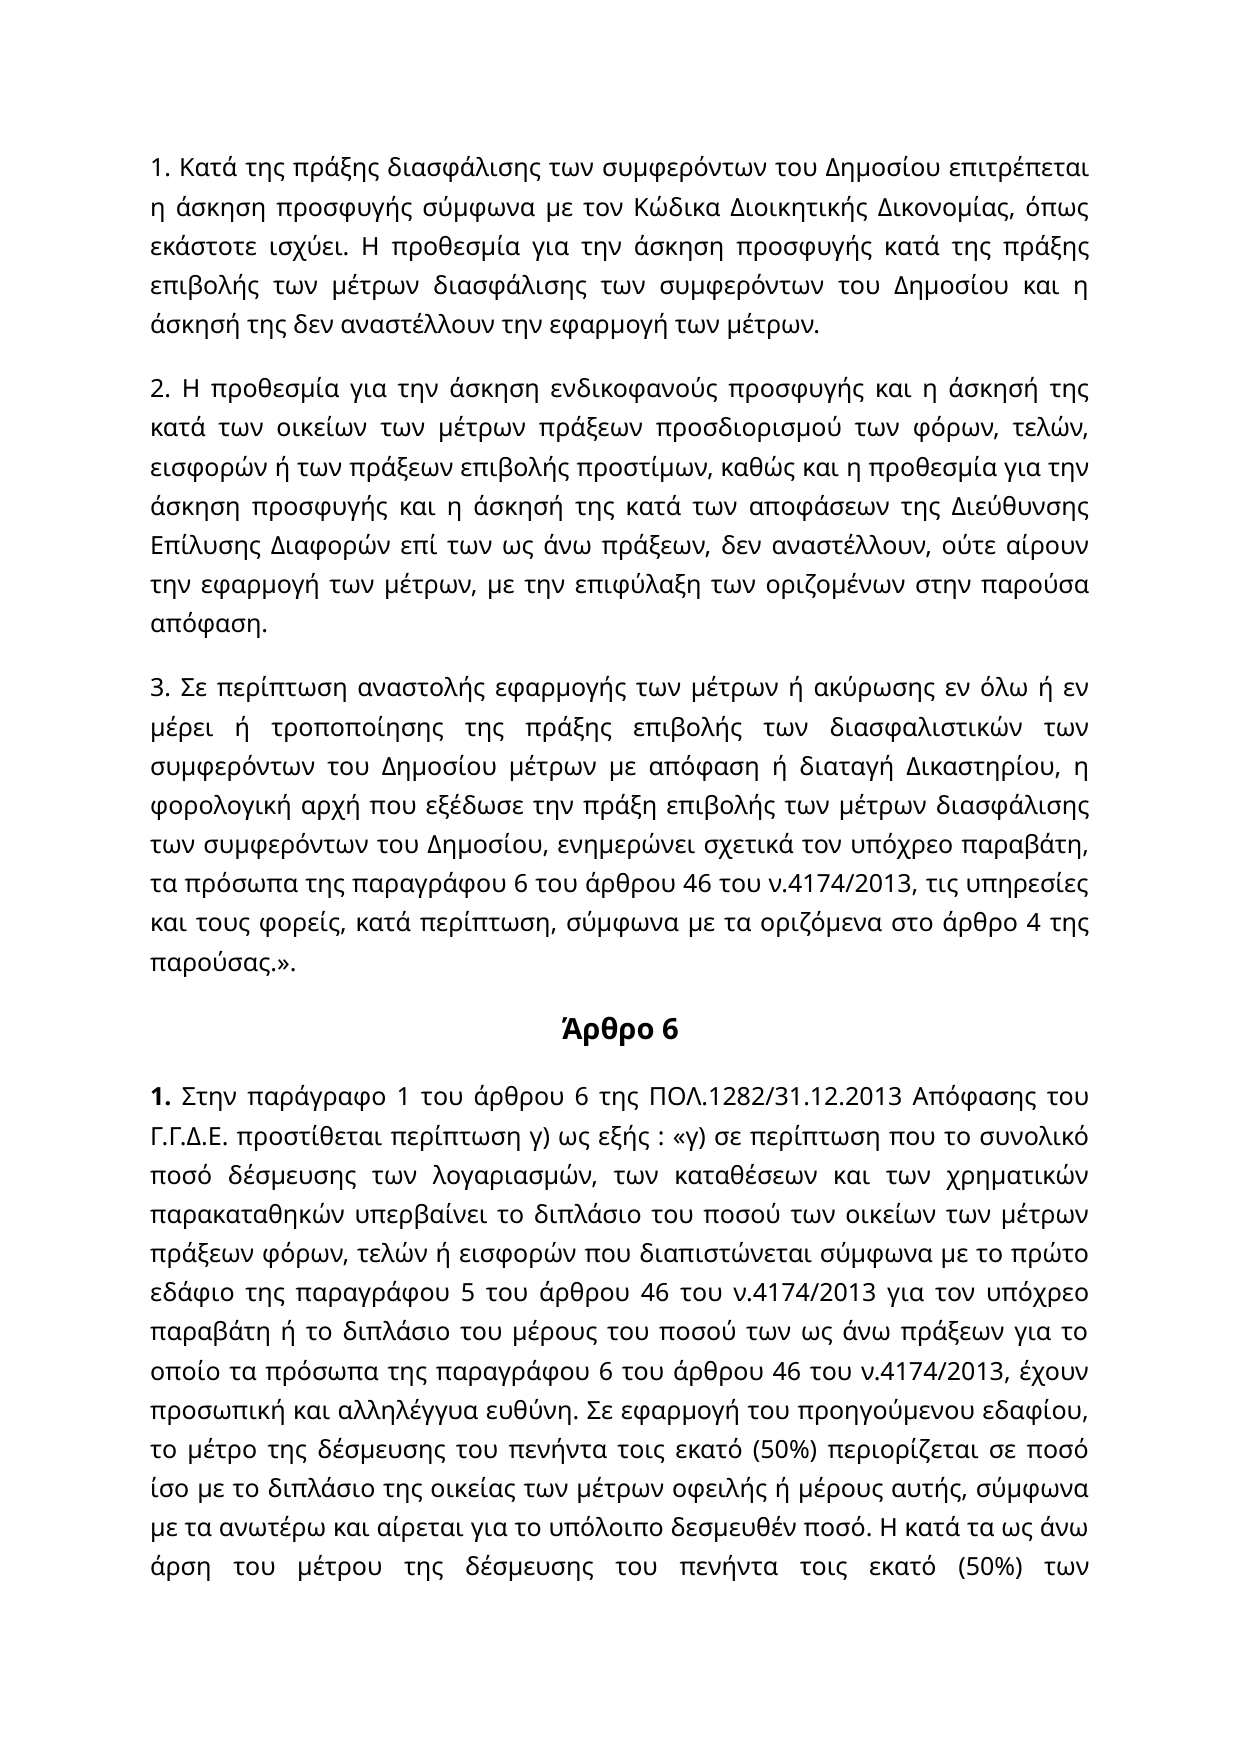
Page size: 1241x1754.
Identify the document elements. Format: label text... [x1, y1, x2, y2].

text 2. Η προθεσμία για την άσκηση ενδικοφανούς προσφυγής και η άσκησή της κατά των οικείων των μέτρων πράξεων προσδιορισμού των φόρων, τελών, εισφορών ή των πράξεων επιβολής προστίμων, καθώς και η προθεσμία για την άσκηση προσφυγής και η άσκησή της κατά των αποφάσεων της Διεύθυνσης Επίλυσης Διαφορών επί των ως άνω πράξεων, δεν αναστέλλουν, ούτε αίρουν την εφαρμογή των μέτρων, με την επιφύλαξη των οριζομένων στην παρούσα απόφαση. [150, 371, 1090, 640]
subtitle Άρθρο 6 [150, 1008, 1090, 1048]
text 3. Σε περίπτωση αναστολής εφαρμογής των μέτρων ή ακύρωσης εν όλω ή εν μέρει ή τροποποίησης της πράξης επιβολής των διασφαλιστικών των συμφερόντων του Δημοσίου μέτρων με απόφαση ή διαταγή Δικαστηρίου, η φορολογική αρχή που εξέδωσε την πράξη επιβολής των μέτρων διασφάλισης των συμφερόντων του Δημοσίου, ενημερώνει σχετικά τον υπόχρεο παραβάτη, τα πρόσωπα της παραγράφου 6 του άρθρου 46 του ν.4174/2013, τις υπηρεσίες και τους φορείς, κατά περίπτωση, σύμφωνα με τα οριζόμενα στο άρθρο 4 της παρούσας.». [150, 670, 1090, 978]
text 1. Στην παράγραφο 1 του άρθρου 6 της ΠΟΛ.1282/31.12.2013 Απόφασης του Γ.Γ.Δ.Ε. προστίθεται περίπτωση γ) ως εξής : «γ) σε περίπτωση που το συνολικό ποσό δέσμευσης των λογαριασμών, των καταθέσεων και των χρηματικών παρακαταθηκών υπερβαίνει το διπλάσιο του ποσού των οικείων των μέτρων πράξεων φόρων, τελών ή εισφορών που διαπιστώνεται σύμφωνα με το πρώτο εδάφιο της παραγράφου 5 του άρθρου 46 του ν.4174/2013 για τον υπόχρεο παραβάτη ή το διπλάσιο του μέρους του ποσού των ως άνω πράξεων για το οποίο τα πρόσωπα της παραγράφου 6 του άρθρου 46 του ν.4174/2013, έχουν προσωπική και αλληλέγγυα ευθύνη. Σε εφαρμογή του προηγούμενου εδαφίου, το μέτρο της δέσμευσης του πενήντα τοις εκατό (50%) περιορίζεται σε ποσό ίσο με το διπλάσιο της οικείας των μέτρων οφειλής ή μέρους αυτής, σύμφωνα με τα ανωτέρω και αίρεται για το υπόλοιπο δεσμευθέν ποσό. Η κατά τα ως άνω άρση του μέτρου της δέσμευσης του πενήντα τοις εκατό (50%) των [150, 1079, 1090, 1583]
text 1. Κατά της πράξης διασφάλισης των συμφερόντων του Δημοσίου επιτρέπεται η άσκηση προσφυγής σύμφωνα με τον Κώδικα Διοικητικής Δικονομίας, όπως εκάστοτε ισχύει. Η προθεσμία για την άσκηση προσφυγής κατά της πράξης επιβολής των μέτρων διασφάλισης των συμφερόντων του Δημοσίου και η άσκησή της δεν αναστέλλουν την εφαρμογή των μέτρων. [150, 150, 1090, 341]
